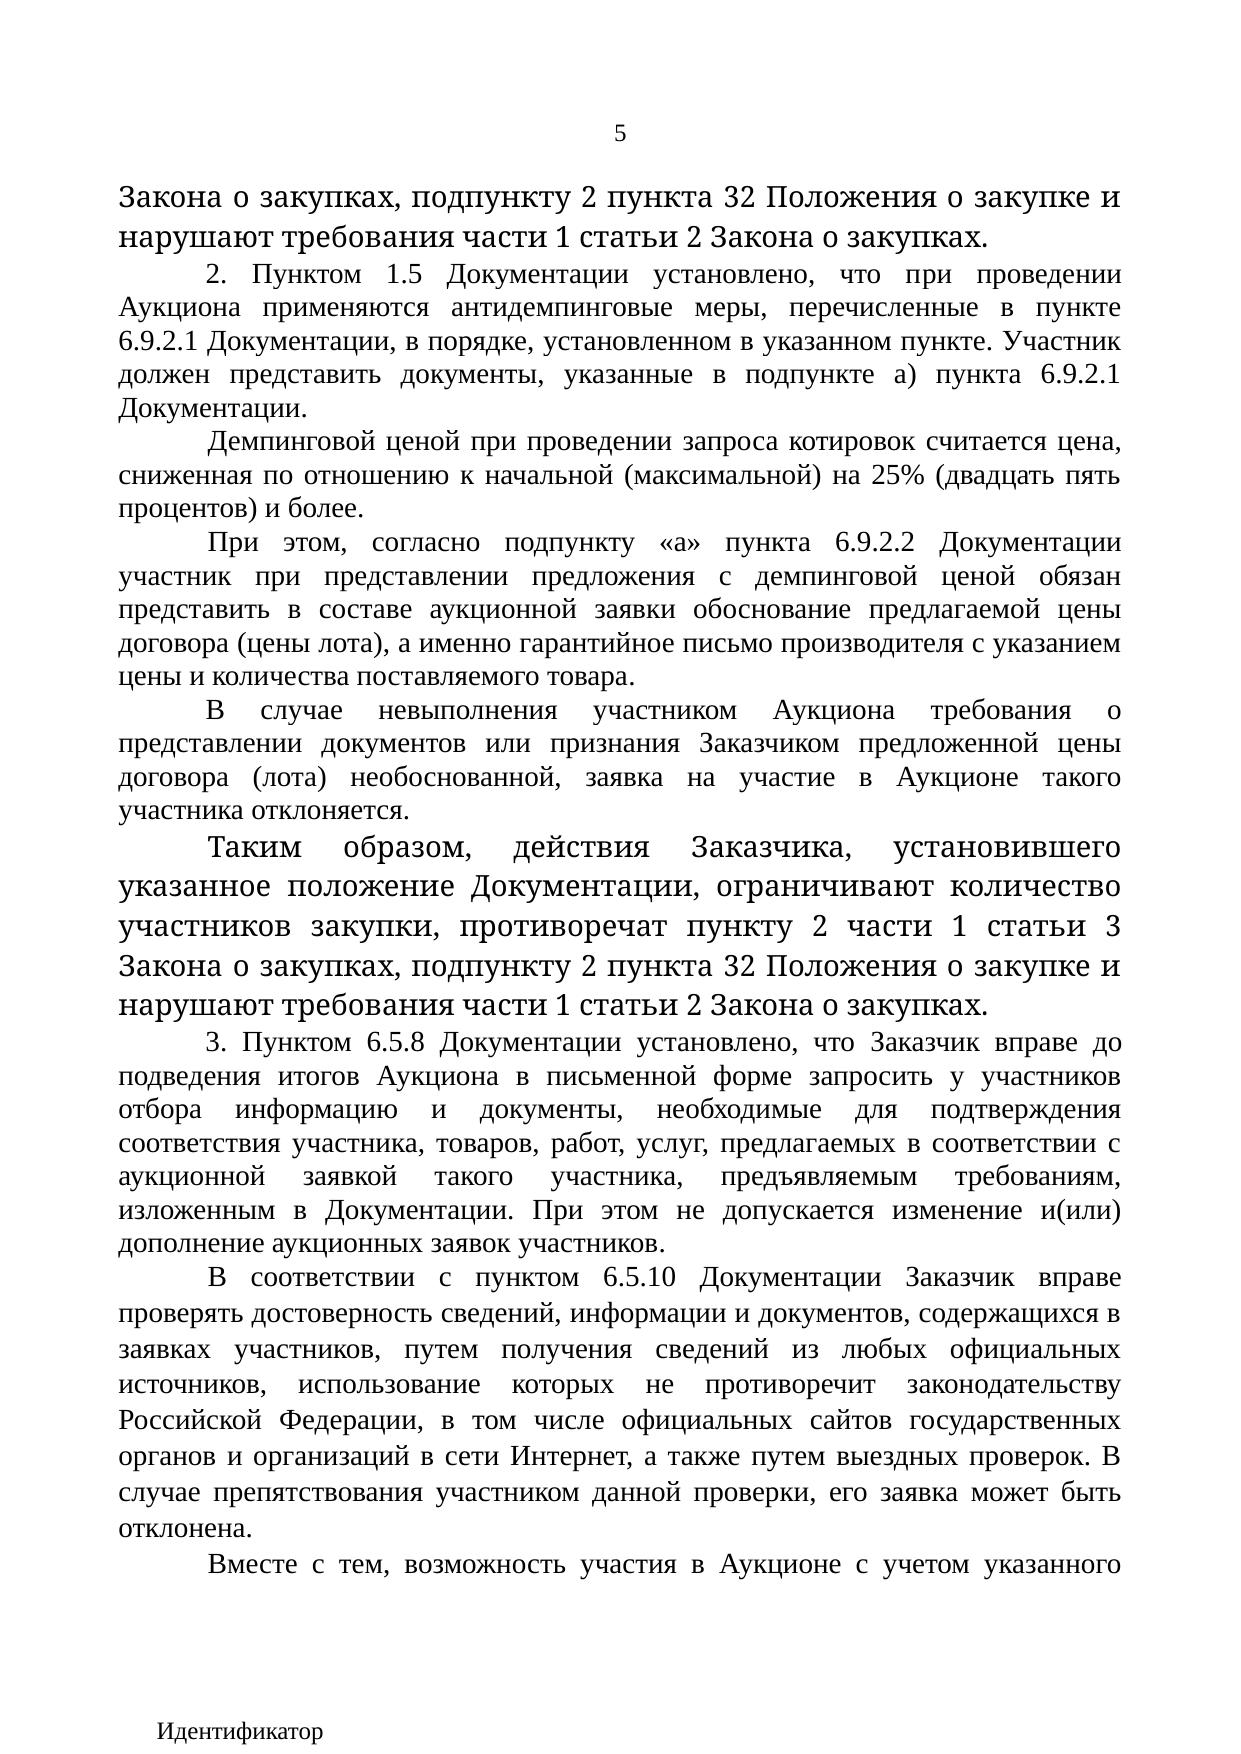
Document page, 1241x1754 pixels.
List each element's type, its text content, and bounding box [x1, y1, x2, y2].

text 3. Пунктом 6.5.8 Документации установлено, что Заказчик вправе до подведения итогов Аукциона в письменной форме запросить у участников отбора информацию и документы, необходимые для подтверждения соответствия участника, товаров, работ, услуг, предлагаемых в соответствии с аукционной заявкой такого участника, предъявляемым требованиям, изложенным в Документации. При этом не допускается изменение и(или) дополнение аукционных заявок участников. [118, 1024, 1122, 1259]
text Демпинговой ценой при проведении запроса котировок считается цена, сниженная по отношению к начальной (максимальной) на 25% (двадцать пять процентов) и более. [118, 423, 1122, 524]
text В случае невыполнения участником Аукциона требования о представлении документов или признания Заказчиком предложенной цены договора (лота) необоснованной, заявка на участие в Аукционе такого участника отклоняется. [118, 692, 1122, 826]
text В соответствии с пунктом 6.5.10 Документации Заказчик вправе проверять достоверность сведений, информации и документов, содержащихся в заявках участников, путем получения сведений из любых официальных источников, использование которых не противоречит законодательству Российской Федерации, в том числе официальных сайтов государственных органов и организаций в сети Интернет, а также путем выездных проверок. В случае препятствования участником данной проверки, его заявка может быть отклонена. [118, 1259, 1122, 1543]
text Таким образом, действия Заказчика, установившего указанное положение Документации, ограничивают количество участников закупки, противоречат пункту 2 части 1 статьи 3 Закона о закупках, подпункту 2 пункта 32 Положения о закупке и нарушают требования части 1 статьи 2 Закона о закупках. [118, 826, 1122, 1024]
text 2. Пунктом 1.5 Документации установлено, что при проведении Аукциона применяются антидемпинговые меры, перечисленные в пункте 6.9.2.1 Документации, в порядке, установленном в указанном пункте. Участник должен представить документы, указанные в подпункте а) пункта 6.9.2.1 Документации. [118, 256, 1122, 423]
text При этом, согласно подпункту «а» пункта 6.9.2.2 Документации участник при представлении предложения с демпинговой ценой обязан представить в составе аукционной заявки обоснование предлагаемой цены договора (цены лота), а именно гарантийное письмо производителя с указанием цены и количества поставляемого товара. [118, 524, 1122, 692]
text Вместе с тем, возможность участия в Аукционе с учетом указанного [118, 1546, 1122, 1579]
text Закона о закупках, подпункту 2 пункта 32 Положения о закупке и нарушают требования части 1 статьи 2 Закона о закупках. [118, 176, 1122, 256]
